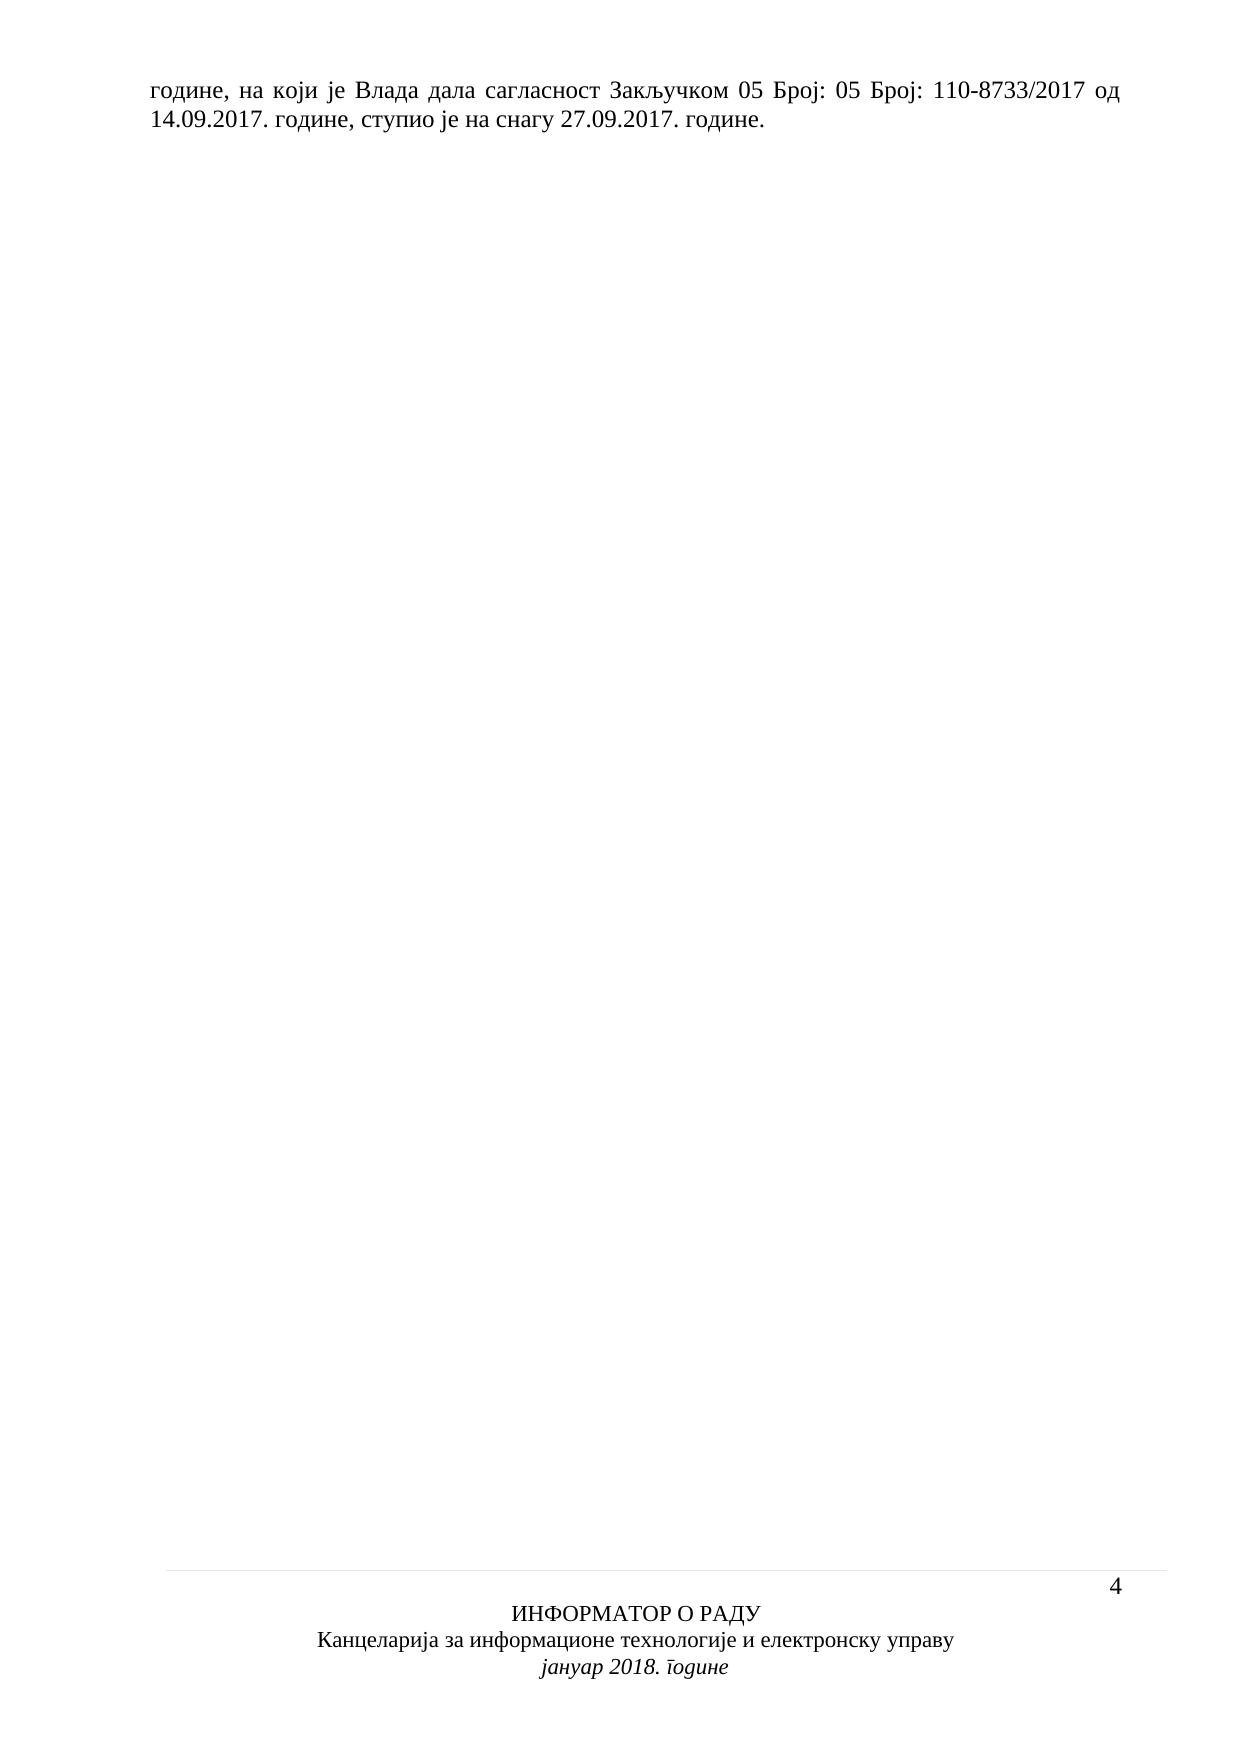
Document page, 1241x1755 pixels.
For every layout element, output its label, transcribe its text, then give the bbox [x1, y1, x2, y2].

text године, на који је Влада дала сагласност Закључком 05 Број: 05 Број: 110-8733/2017 од 14.09.2017. године, ступио је на снагу 27.09.2017. године. [150, 75, 1122, 132]
